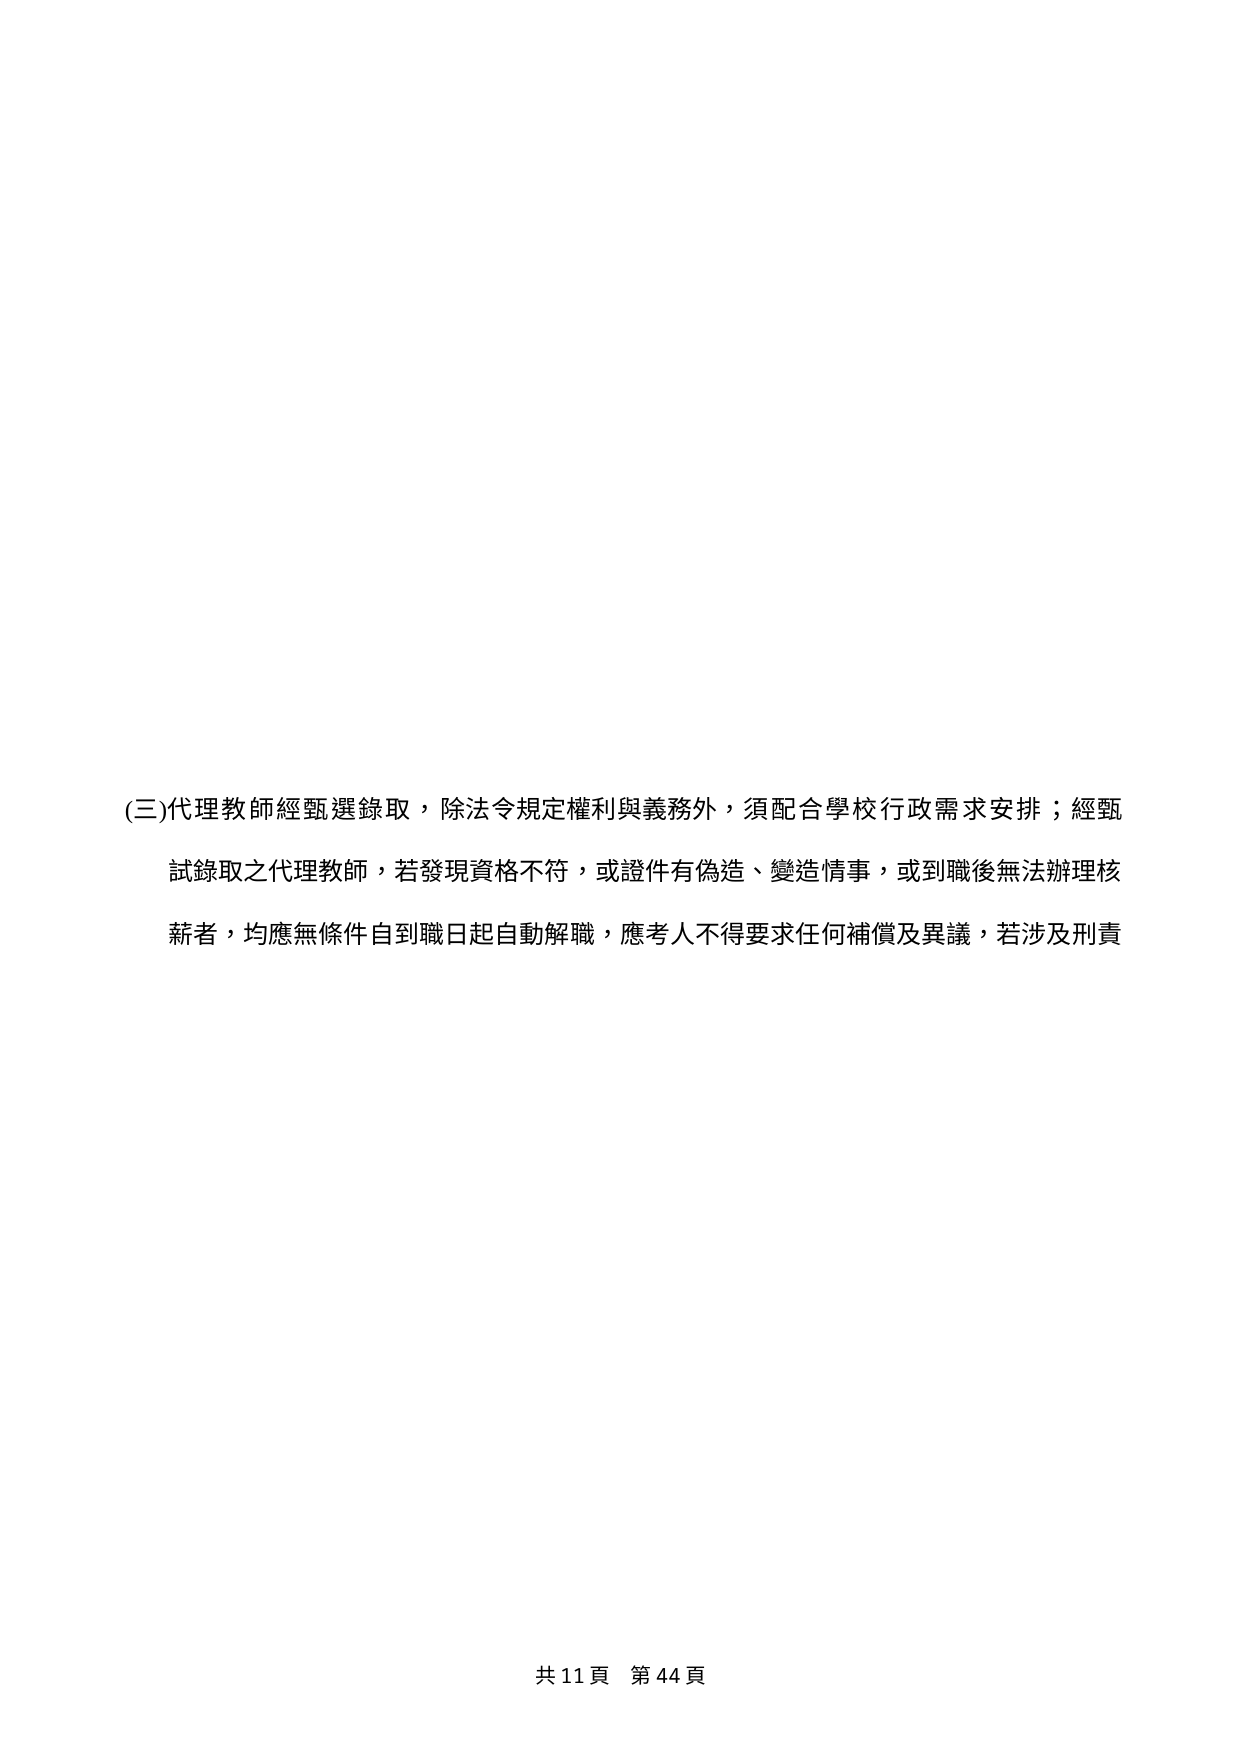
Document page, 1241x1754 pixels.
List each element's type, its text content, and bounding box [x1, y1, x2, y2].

text (三)代理教師經甄選錄取，除法令規定權利與義務外，須配合學校行政需求安排；經甄試錄取之代理教師，若發現資格不符，或證件有偽造、變造情事，或到職後無法辦理核薪者，均應無條件自到職日起自動解職，應考人不得要求任何補償及異議，若涉及刑責 [118, 766, 1122, 953]
